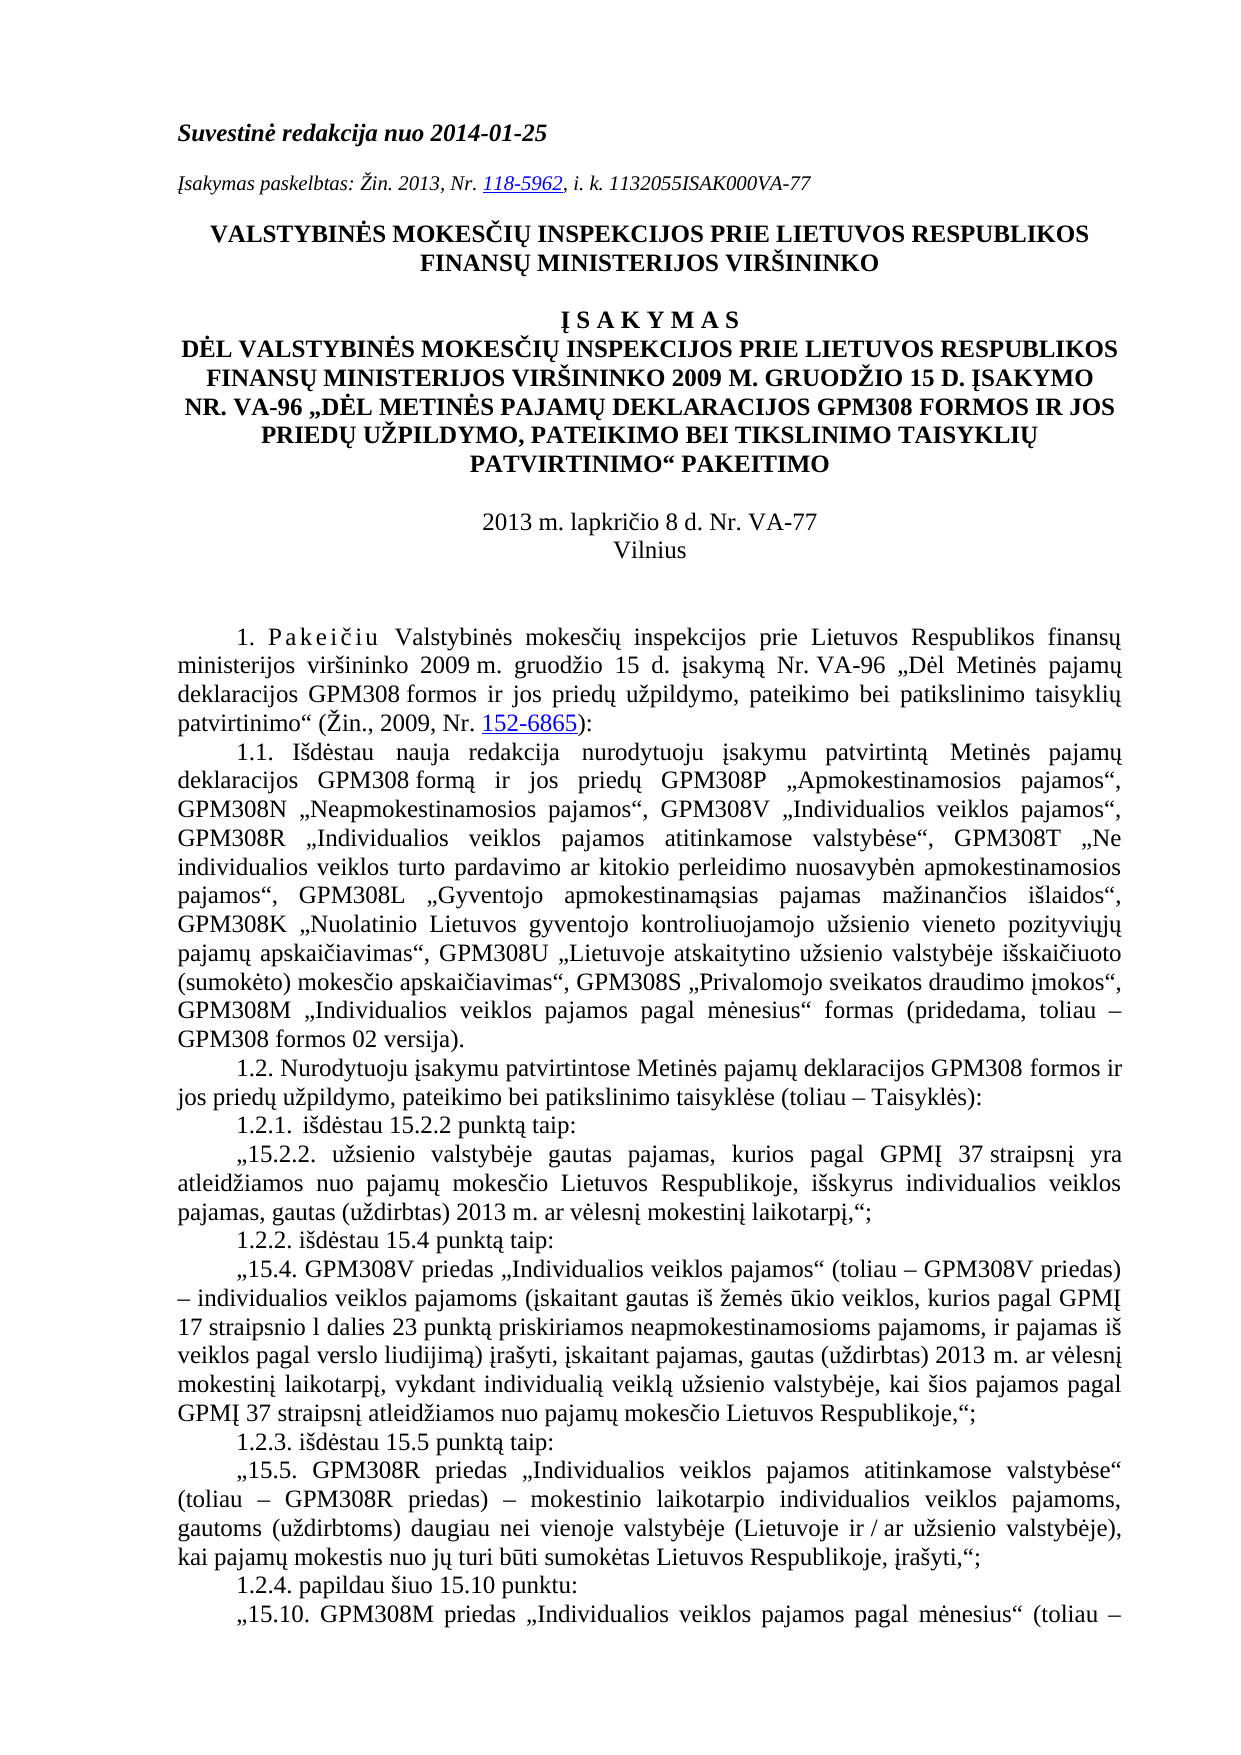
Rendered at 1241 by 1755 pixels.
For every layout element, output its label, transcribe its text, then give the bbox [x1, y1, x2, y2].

text 1. Pakeičiu Valstybinės mokesčių inspekcijos prie Lietuvos Respublikos finansų ministerijos viršininko 2009 m. gruodžio 15 d. įsakymą Nr. VA-96 „Dėl Metinės pajamų deklaracijos GPM308 formos ir jos priedų užpildymo, pateikimo bei patikslinimo taisyklių patvirtinimo“ (Žin., 2009, Nr. 152-6865): [177, 622, 1122, 737]
text Suvestinė redakcija nuo 2014-01-25 [177, 118, 1122, 147]
text „15.10. GPM308M priedas „Individualios veiklos pajamos pagal mėnesius“ (toliau – [177, 1599, 1122, 1628]
text Įsakymas paskelbtas: Žin. 2013, Nr. 118-5962, i. k. 1132055ISAK000VA-77 [177, 171, 1122, 195]
text VALSTYBINĖS MOKESČIŲ INSPEKCIJOS PRIE LIETUVOS RESPUBLIKOS FINANSŲ MINISTERIJOS VIRŠININKO [177, 219, 1122, 277]
text 1.2.1. išdėstau 15.2.2 punktą taip: [177, 1110, 1122, 1139]
text 1.2.3. išdėstau 15.5 punktą taip: [177, 1427, 1122, 1455]
text 1.2. Nurodytuoju įsakymu patvirtintose Metinės pajamų deklaracijos GPM308 formos ir jos priedų užpildymo, pateikimo bei patikslinimo taisyklėse (toliau – Taisyklės): [177, 1053, 1122, 1110]
text DĖL valstybinės mokesčių inspekcijos prie lietuvos respublikos finansų ministerijos viršininko 2009 m. GRUODŽIO 15 d. įsakymo Nr. VA-96 „dėl METINĖS PAJAMŲ DEKLARACIJOS gpM308 FORMOS IR JOS PRIEDŲ UŽPILDYMO, PATEIKIMO BEI TIKSLINIMO TAISYKLIŲ PATVIRTINIMO“ PAKEITIMO [177, 334, 1122, 478]
text 2013 m. lapkričio 8 d. Nr. VA-77 [177, 507, 1122, 535]
text 1.1. Išdėstau nauja redakcija nurodytuoju įsakymu patvirtintą Metinės pajamų deklaracijos GPM308 formą ir jos priedų GPM308P „Apmokestinamosios pajamos“, GPM308N „Neapmokestinamosios pajamos“, GPM308V „Individualios veiklos pajamos“, GPM308R „Individualios veiklos pajamos atitinkamose valstybėse“, GPM308T „Ne individualios veiklos turto pardavimo ar kitokio perleidimo nuosavybėn apmokestinamosios pajamos“, GPM308L „Gyventojo apmokestinamąsias pajamas mažinančios išlaidos“, GPM308K „Nuolatinio Lietuvos gyventojo kontroliuojamojo užsienio vieneto pozityviųjų pajamų apskaičiavimas“, GPM308U „Lietuvoje atskaitytino užsienio valstybėje išskaičiuoto (sumokėto) mokesčio apskaičiavimas“, GPM308S „Privalomojo sveikatos draudimo įmokos“, GPM308M „Individualios veiklos pajamos pagal mėnesius“ formas (pridedama, toliau – GPM308 formos 02 versija). [177, 737, 1122, 1053]
text 1.2.2. išdėstau 15.4 punktą taip: [177, 1225, 1122, 1254]
text Vilnius [177, 535, 1122, 564]
text „15.2.2. užsienio valstybėje gautas pajamas, kurios pagal GPMĮ 37 straipsnį yra atleidžiamos nuo pajamų mokesčio Lietuvos Respublikoje, išskyrus individualios veiklos pajamas, gautas (uždirbtas) 2013 m. ar vėlesnį mokestinį laikotarpį,“; [177, 1139, 1122, 1225]
text „15.4. GPM308V priedas „Individualios veiklos pajamos“ (toliau – GPM308V priedas) – individualios veiklos pajamoms (įskaitant gautas iš žemės ūkio veiklos, kurios pagal GPMĮ 17 straipsnio l dalies 23 punktą priskiriamos neapmokestinamosioms pajamoms, ir pajamas iš veiklos pagal verslo liudijimą) įrašyti, įskaitant pajamas, gautas (uždirbtas) 2013 m. ar vėlesnį mokestinį laikotarpį, vykdant individualią veiklą užsienio valstybėje, kai šios pajamos pagal GPMĮ 37 straipsnį atleidžiamos nuo pajamų mokesčio Lietuvos Respublikoje,“; [177, 1254, 1122, 1427]
text „15.5. GPM308R priedas „Individualios veiklos pajamos atitinkamose valstybėse“ (toliau – GPM308R priedas) – mokestinio laikotarpio individualios veiklos pajamoms, gautoms (uždirbtoms) daugiau nei vienoje valstybėje (Lietuvoje ir / ar užsienio valstybėje), kai pajamų mokestis nuo jų turi būti sumokėtas Lietuvos Respublikoje, įrašyti,“; [177, 1455, 1122, 1570]
text 1.2.4. papildau šiuo 15.10 punktu: [177, 1570, 1122, 1599]
text Į S A K Y M A S [177, 305, 1122, 334]
